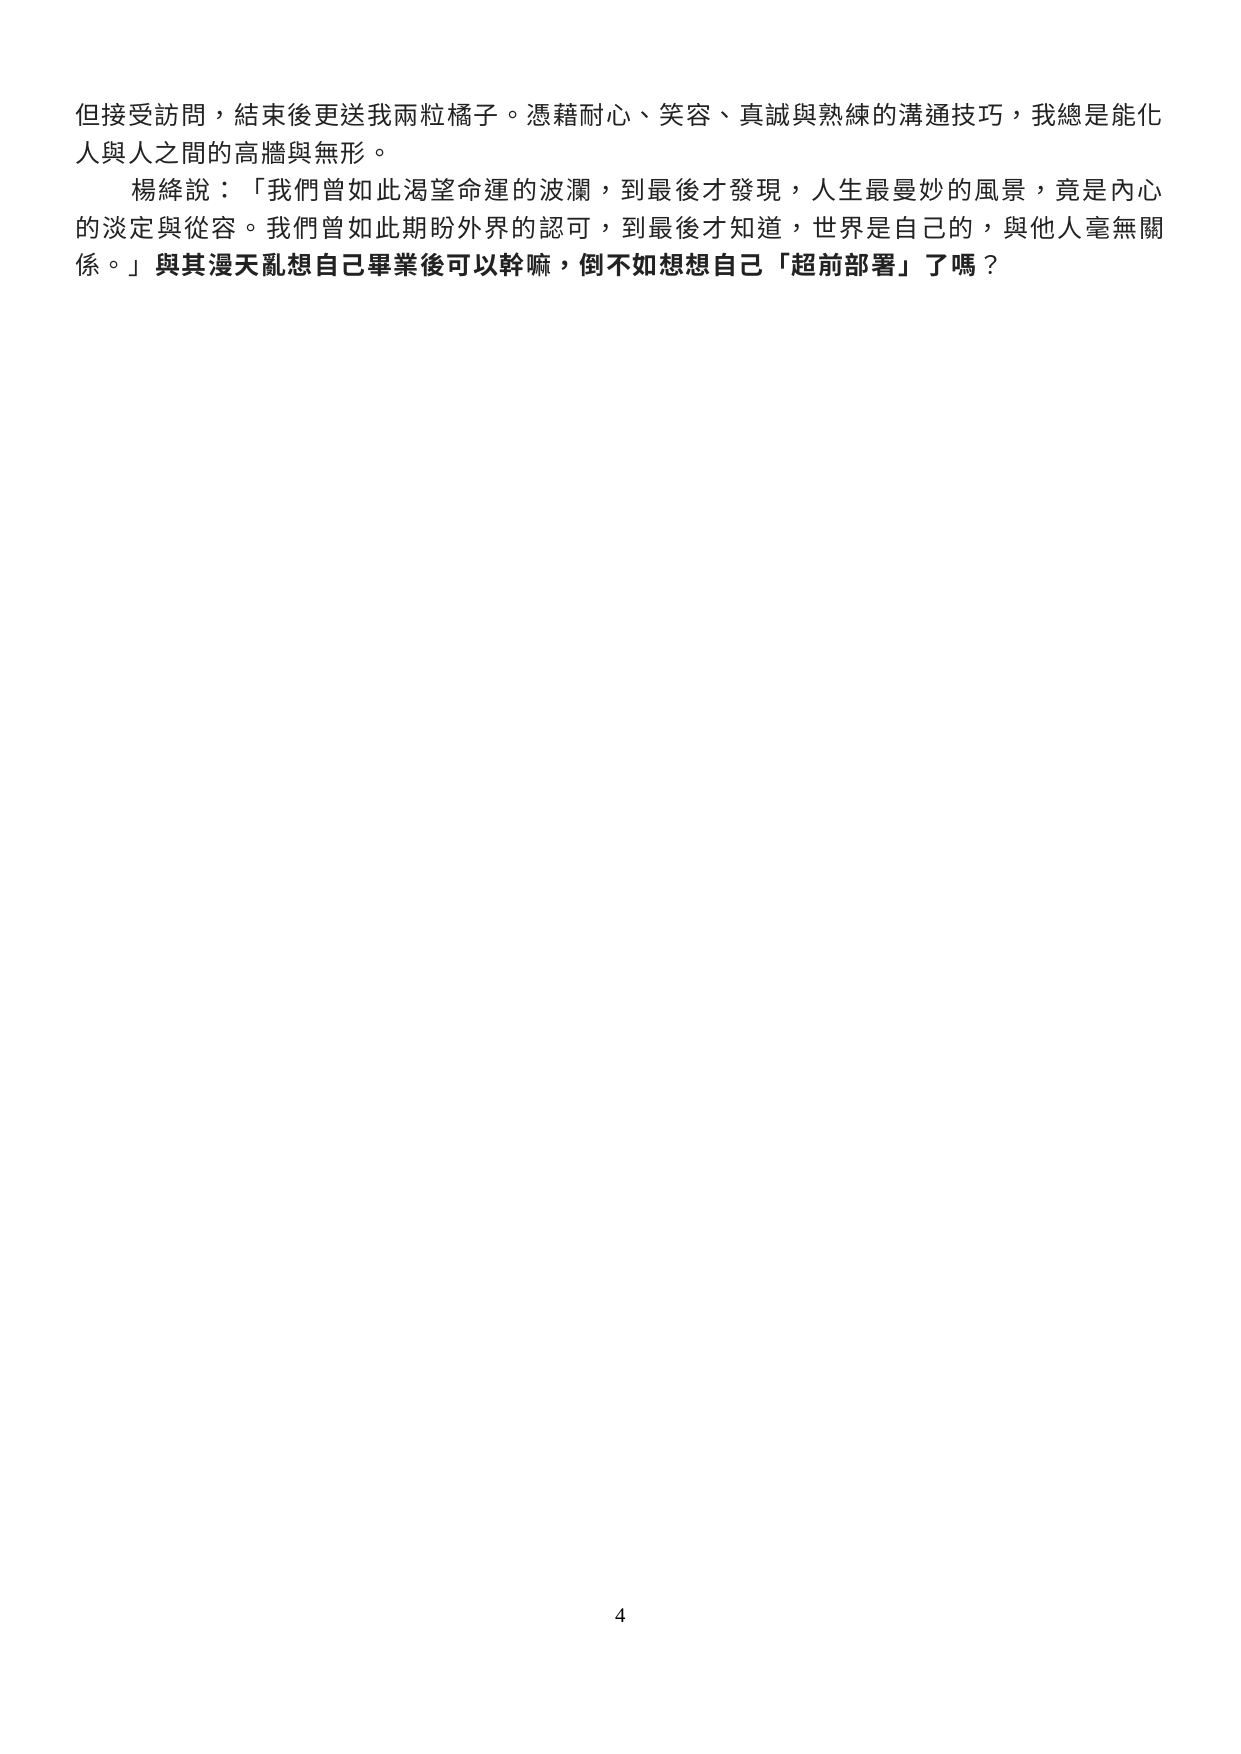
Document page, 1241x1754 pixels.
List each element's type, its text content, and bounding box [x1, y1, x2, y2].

text 楊絳說：「我們曾如此渴望命運的波瀾，到最後才發現，人生最曼妙的風景，竟是內心的淡定與從容。我們曾如此期盼外界的認可，到最後才知道，世界是自己的，與他人毫無關係。」與其漫天亂想自己畢業後可以幹嘛，倒不如想想自己「超前部署」了嗎？ [75, 164, 1165, 276]
text 但接受訪問，結束後更送我兩粒橘子。憑藉耐心、笑容、真誠與熟練的溝通技巧，我總是能化人與人之間的高牆與無形。 [75, 89, 1165, 164]
